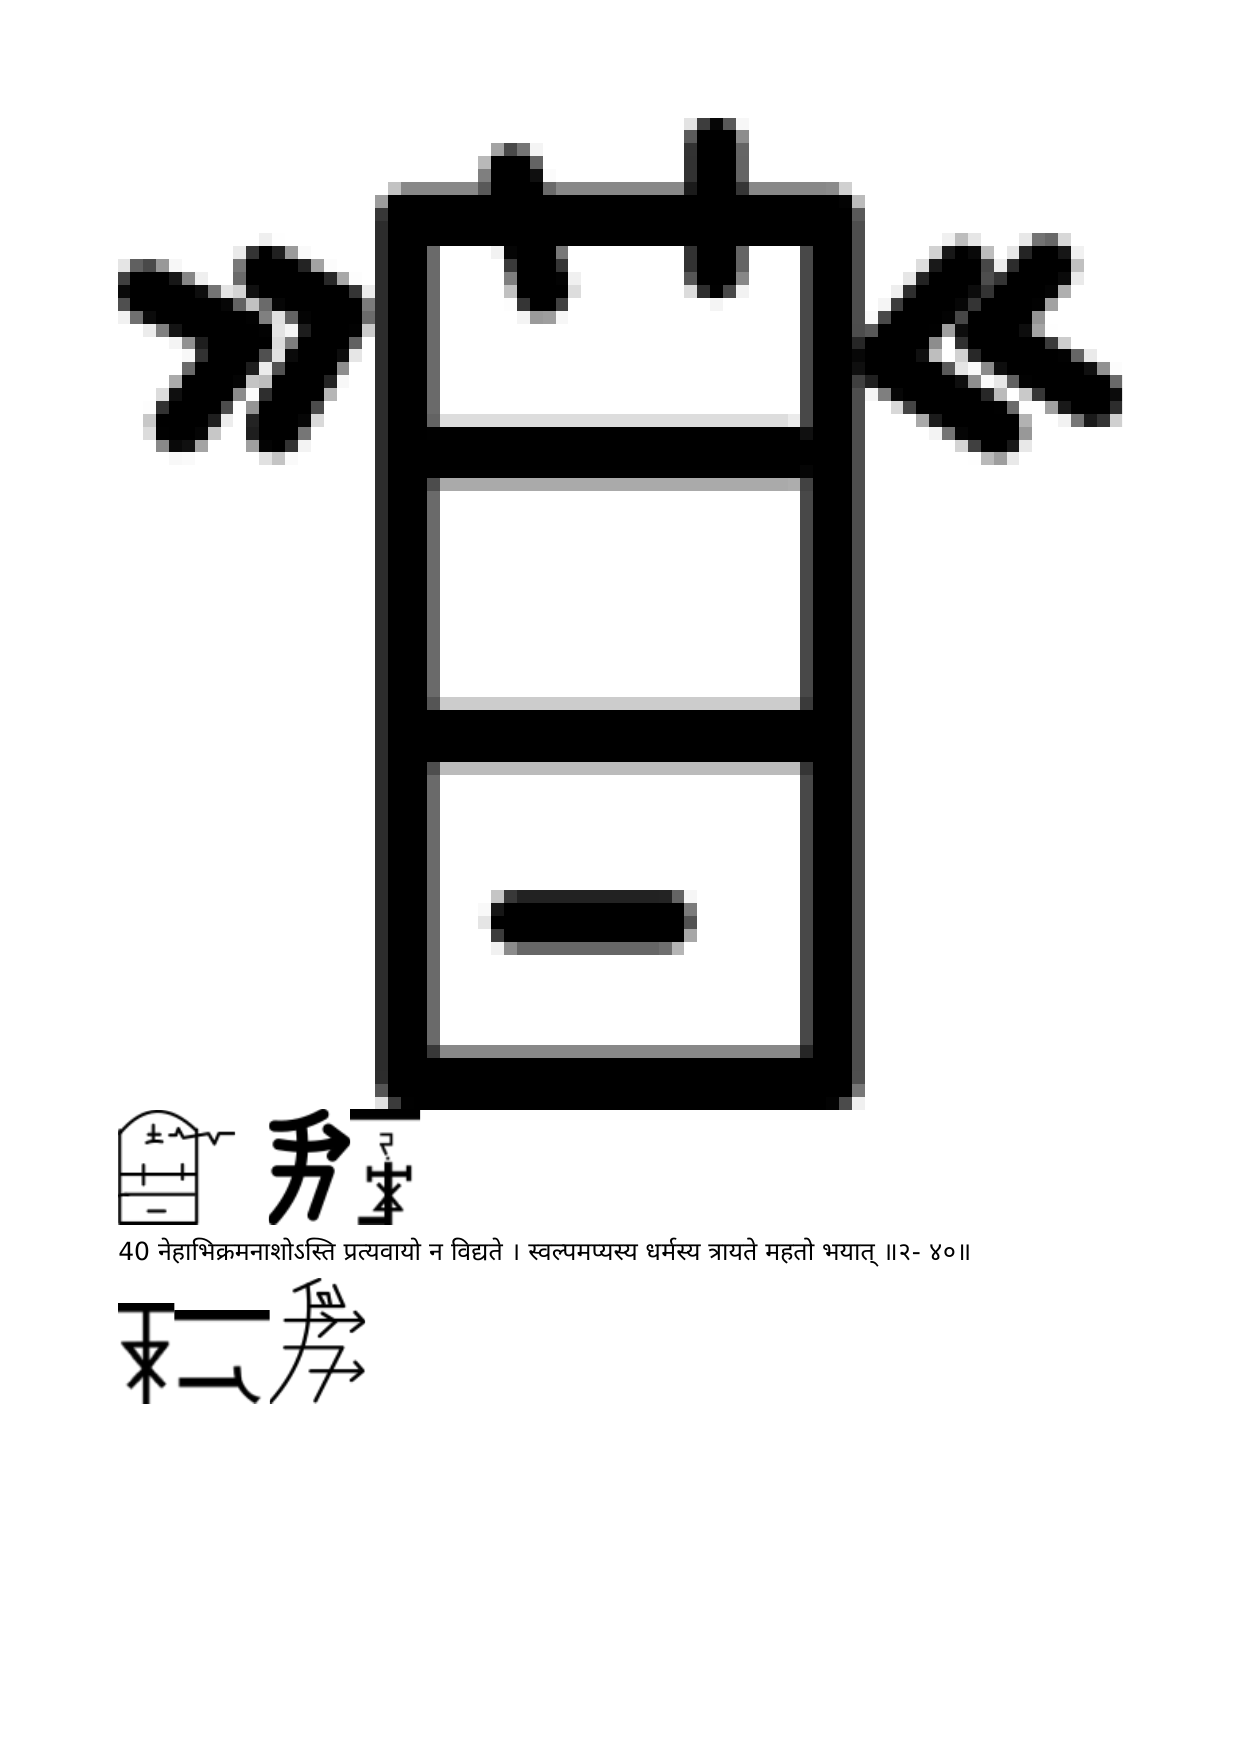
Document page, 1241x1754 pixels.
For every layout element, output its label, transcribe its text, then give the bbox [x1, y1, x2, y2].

picture [118, 1278, 365, 1404]
text 40 नेहाभिक्रमनाशोऽस्ति प्रत्यवायो न विद्यते । स्वल्पमप्यस्य धर्मस्य त्रायते महतो भयात् ॥२- ४०॥ [118, 1237, 1122, 1266]
picture [118, 118, 1123, 1225]
